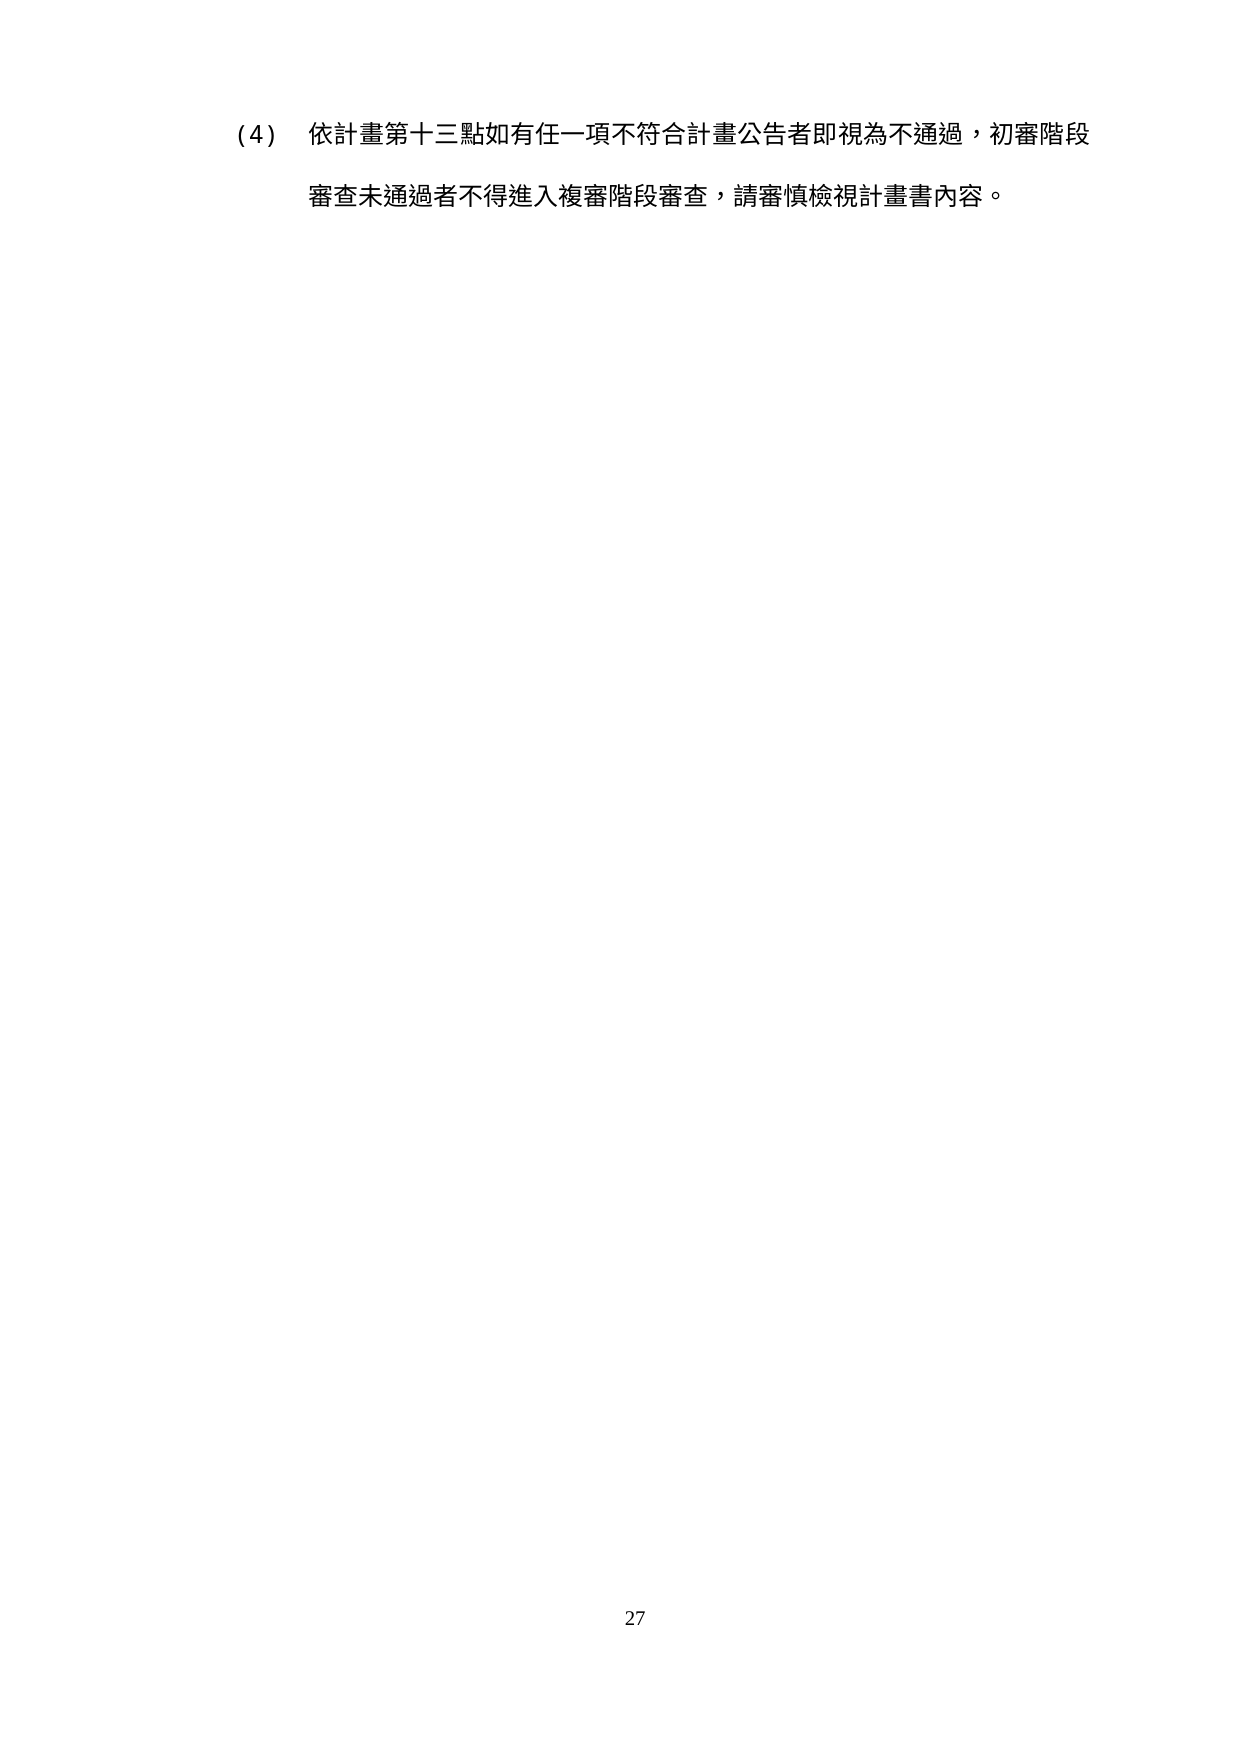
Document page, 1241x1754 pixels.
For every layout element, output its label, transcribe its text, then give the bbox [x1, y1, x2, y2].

list 依計畫第十三點如有任一項不符合計畫公告者即視為不通過，初審階段審查未通過者不得進入複審階段審查，請審慎檢視計畫書內容。 [233, 91, 1092, 216]
